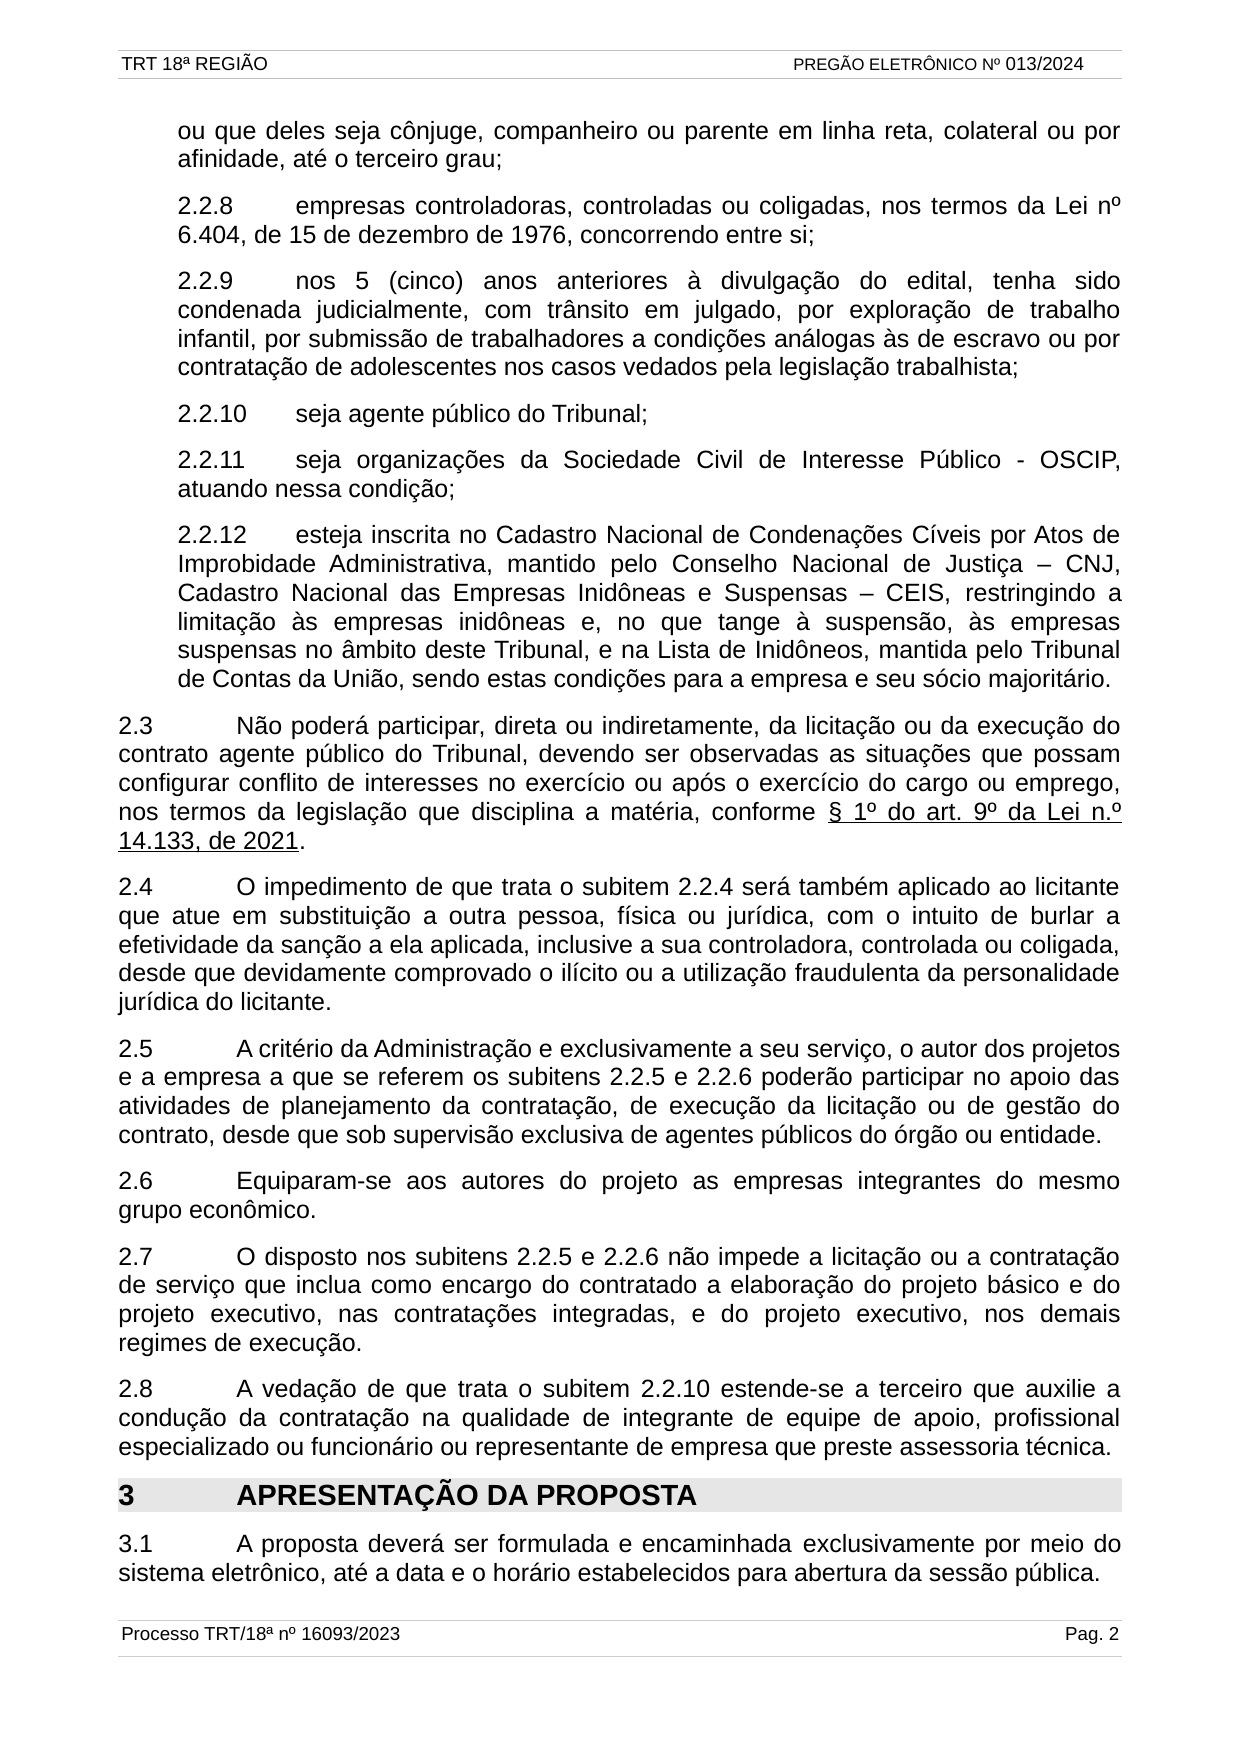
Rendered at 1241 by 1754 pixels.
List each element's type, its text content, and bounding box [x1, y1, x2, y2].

text 2.5 A critério da Administração e exclusivamente a seu serviço, o autor dos projetos e a empresa a que se referem os subitens 2.2.5 e 2.2.6 poderão participar no apoio das atividades de planejamento da contratação, de execução da licitação ou de gestão do contrato, desde que sob supervisão exclusiva de agentes públicos do órgão ou entidade. [118, 1033, 1122, 1148]
text 2.6 Equiparam-se aos autores do projeto as empresas integrantes do mesmo grupo econômico. [118, 1166, 1122, 1224]
text 2.2.9 nos 5 (cinco) anos anteriores à divulgação do edital, tenha sido condenada judicialmente, com trânsito em julgado, por exploração de trabalho infantil, por submissão de trabalhadores a condições análogas às de escravo ou por contratação de adolescentes nos casos vedados pela legislação trabalhista; [177, 266, 1122, 381]
text 2.2.12 esteja inscrita no Cadastro Nacional de Condenações Cíveis por Atos de Improbidade Administrativa, mantido pelo Conselho Nacional de Justiça – CNJ, Cadastro Nacional das Empresas Inidôneas e Suspensas – CEIS, restringindo a limitação às empresas inidôneas e, no que tange à suspensão, às empresas suspensas no âmbito deste Tribunal, e na Lista de Inidôneos, mantida pelo Tribunal de Contas da União, sendo estas condições para a empresa e seu sócio majoritário. [177, 520, 1122, 693]
text 3.1 A proposta deverá ser formulada e encaminhada exclusivamente por meio do sistema eletrônico, até a data e o horário estabelecidos para abertura da sessão pública. [118, 1529, 1122, 1587]
text ou que deles seja cônjuge, companheiro ou parente em linha reta, colateral ou por afinidade, até o terceiro grau; [177, 116, 1122, 173]
text 2.2.8 empresas controladoras, controladas ou coligadas, nos termos da Lei nº 6.404, de 15 de dezembro de 1976, concorrendo entre si; [177, 191, 1122, 248]
text 2.8 A vedação de que trata o subitem 2.2.10 estende-se a terceiro que auxilie a condução da contratação na qualidade de integrante de equipe de apoio, profissional especializado ou funcionário ou representante de empresa que preste assessoria técnica. [118, 1374, 1122, 1460]
text 2.2.10 seja agente público do Tribunal; [177, 399, 1122, 427]
text 3 APRESENTAÇÃO DA PROPOSTA [118, 1478, 1122, 1512]
text 2.2.11 seja organizações da Sociedade Civil de Interesse Público - OSCIP, atuando nessa condição; [177, 445, 1122, 503]
text 2.3 Não poderá participar, direta ou indiretamente, da licitação ou da execução do contrato agente público do Tribunal, devendo ser observadas as situações que possam configurar conflito de interesses no exercício ou após o exercício do cargo ou emprego, nos termos da legislação que disciplina a matéria, conforme § 1º do art. 9º da Lei n.º 14.133, de 2021. [118, 711, 1122, 854]
text 2.4 O impedimento de que trata o subitem 2.2.4 será também aplicado ao licitante que atue em substituição a outra pessoa, física ou jurídica, com o intuito de burlar a efetividade da sanção a ela aplicada, inclusive a sua controladora, controlada ou coligada, desde que devidamente comprovado o ilícito ou a utilização fraudulenta da personalidade jurídica do licitante. [118, 872, 1122, 1016]
text 2.7 O disposto nos subitens 2.2.5 e 2.2.6 não impede a licitação ou a contratação de serviço que inclua como encargo do contratado a elaboração do projeto básico e do projeto executivo, nas contratações integradas, e do projeto executivo, nos demais regimes de execução. [118, 1241, 1122, 1356]
